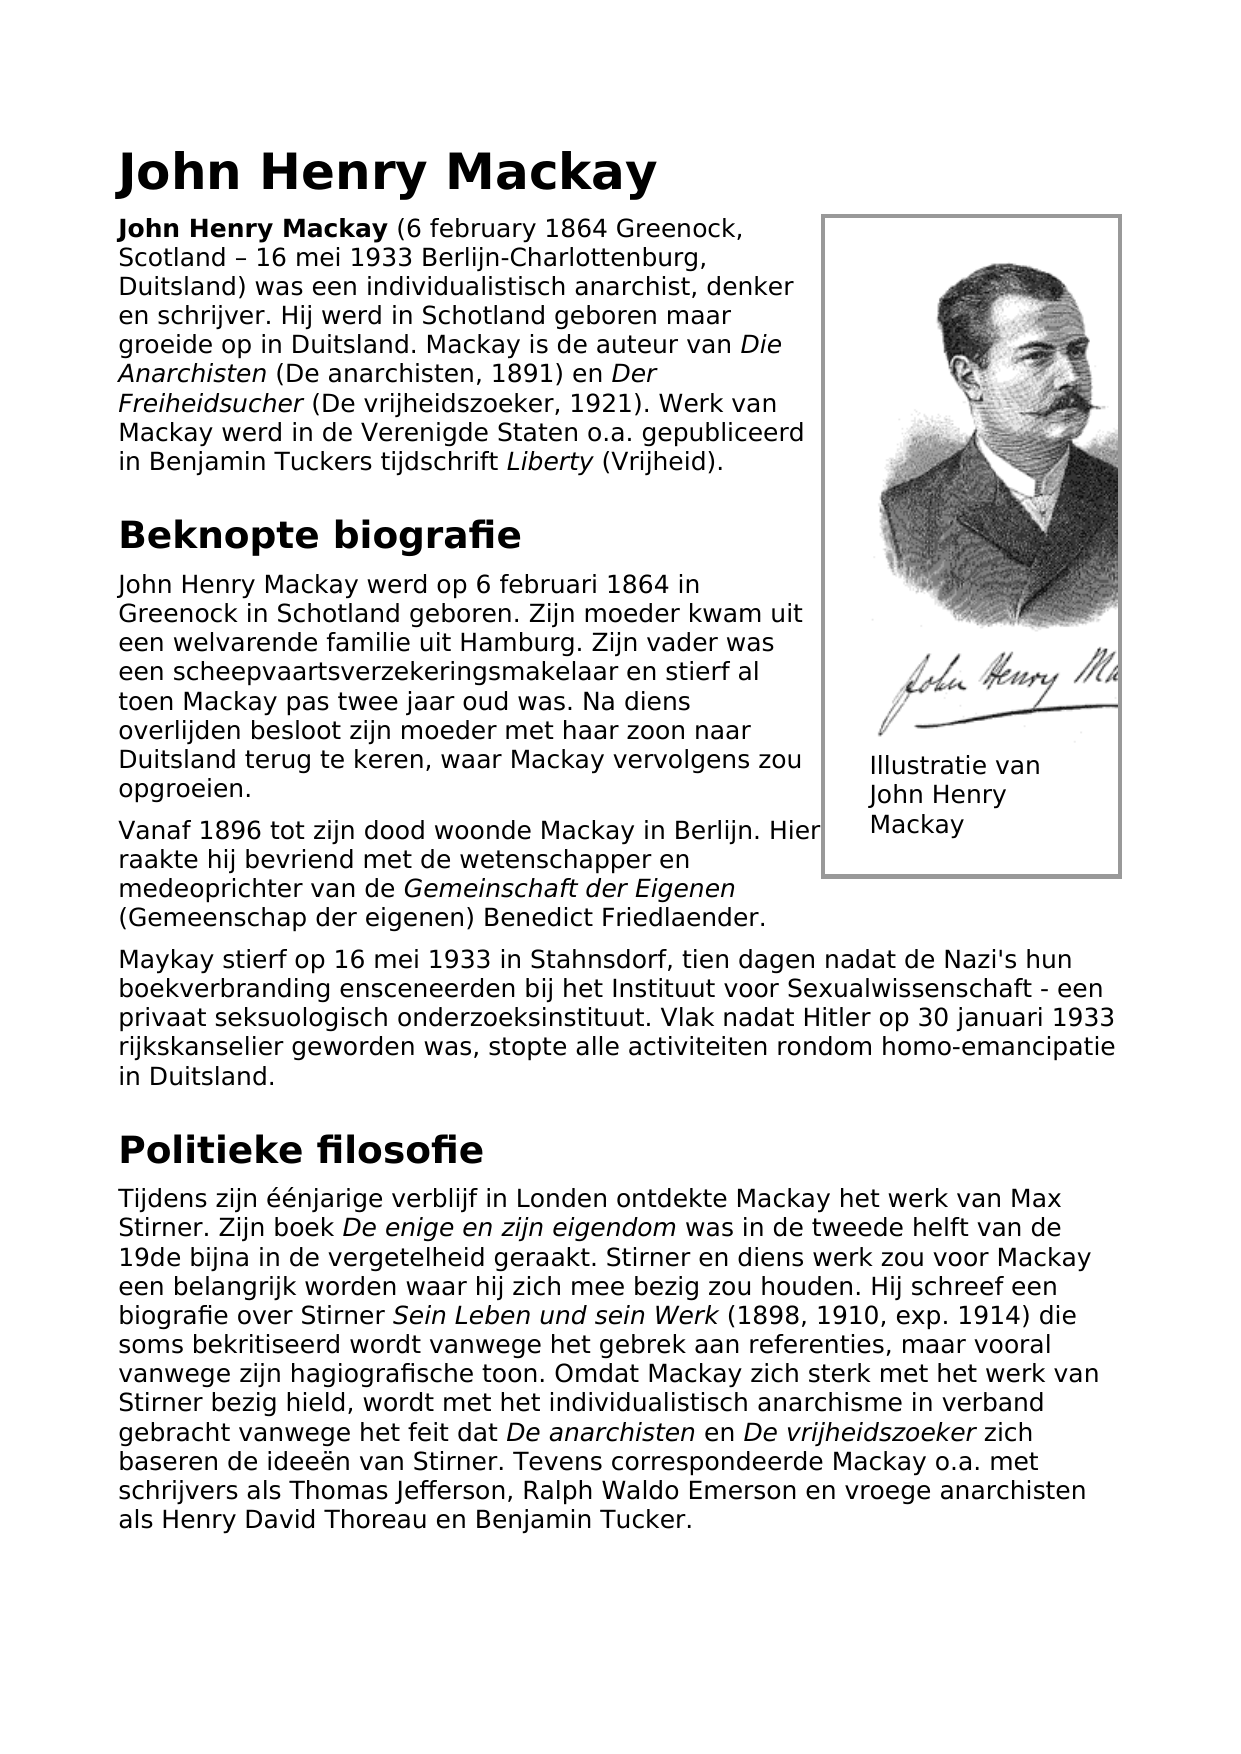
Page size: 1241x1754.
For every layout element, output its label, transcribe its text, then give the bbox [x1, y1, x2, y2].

text Tijdens zijn éénjarige verblijf in Londen ontdekte Mackay het werk van Max Stirner. Zijn boek De enige en zijn eigendom was in de tweede helft van de 19de bijna in de vergetelheid geraakt. Stirner en diens werk zou voor Mackay een belangrijk worden waar hij zich mee bezig zou houden. Hij schreef een biografie over Stirner Sein Leben und sein Werk (1898, 1910, exp. 1914) die soms bekritiseerd wordt vanwege het gebrek aan referenties, maar vooral vanwege zijn hagiografische toon. Omdat Mackay zich sterk met het werk van Stirner bezig hield, wordt met het individualistisch anarchisme in verband gebracht vanwege het feit dat De anarchisten en De vrijheidszoeker zich baseren de ideeën van Stirner. Tevens correspondeerde Mackay o.a. met schrijvers als Thomas Jefferson, Ralph Waldo Emerson en vroege anarchisten als Henry David Thoreau en Benjamin Tucker. [118, 1184, 1122, 1534]
subtitle Beknopte biografie [118, 514, 821, 557]
subtitle Politieke filosofie [118, 1128, 1122, 1172]
text Vanaf 1896 tot zijn dood woonde Mackay in Berlijn. Hier raakte hij bevriend met de wetenschapper en medeoprichter van de Gemeinschaft der Eigenen (Gemeenschap der eigenen) Benedict Friedlaender. [118, 816, 1122, 932]
subtitle John Henry Mackay [118, 143, 1122, 201]
text John Henry Mackay (6 february 1864 Greenock, Scotland – 16 mei 1933 Berlijn-Charlottenburg, Duitsland) was een individualistisch anarchist, denker en schrijver. Hij werd in Schotland geboren maar groeide op in Duitsland. Mackay is de auteur van Die Anarchisten (De anarchisten, 1891) en Der Freiheidsucher (De vrijheidszoeker, 1921). Werk van Mackay werd in de Verenigde Staten o.a. gepubliceerd in Benjamin Tuckers tijdschrift Liberty (Vrijheid). [118, 214, 821, 476]
text John Henry Mackay werd op 6 februari 1864 in Greenock in Schotland geboren. Zijn moeder kwam uit een welvarende familie uit Hamburg. Zijn vader was een scheepvaartsverzekeringsmakelaar en stierf al toen Mackay pas twee jaar oud was. Na diens overlijden besloot zijn moeder met haar zoon naar Duitsland terug te keren, waar Mackay vervolgens zou opgroeien. [118, 570, 821, 803]
table_header Illustratie van John Henry Mackay [834, 218, 1118, 874]
text Maykay stierf op 16 mei 1933 in Stahnsdorf, tien dagen nadat de Nazi's hun boekverbranding ensceneerden bij het Instituut voor Sexualwissenschaft - een privaat seksuologisch onderzoeksinstituut. Vlak nadat Hitler op 30 januari 1933 rijkskanselier geworden was, stopte alle activiteiten rondom homo-emancipatie in Duitsland. [118, 945, 1122, 1091]
picture [869, 253, 1118, 746]
